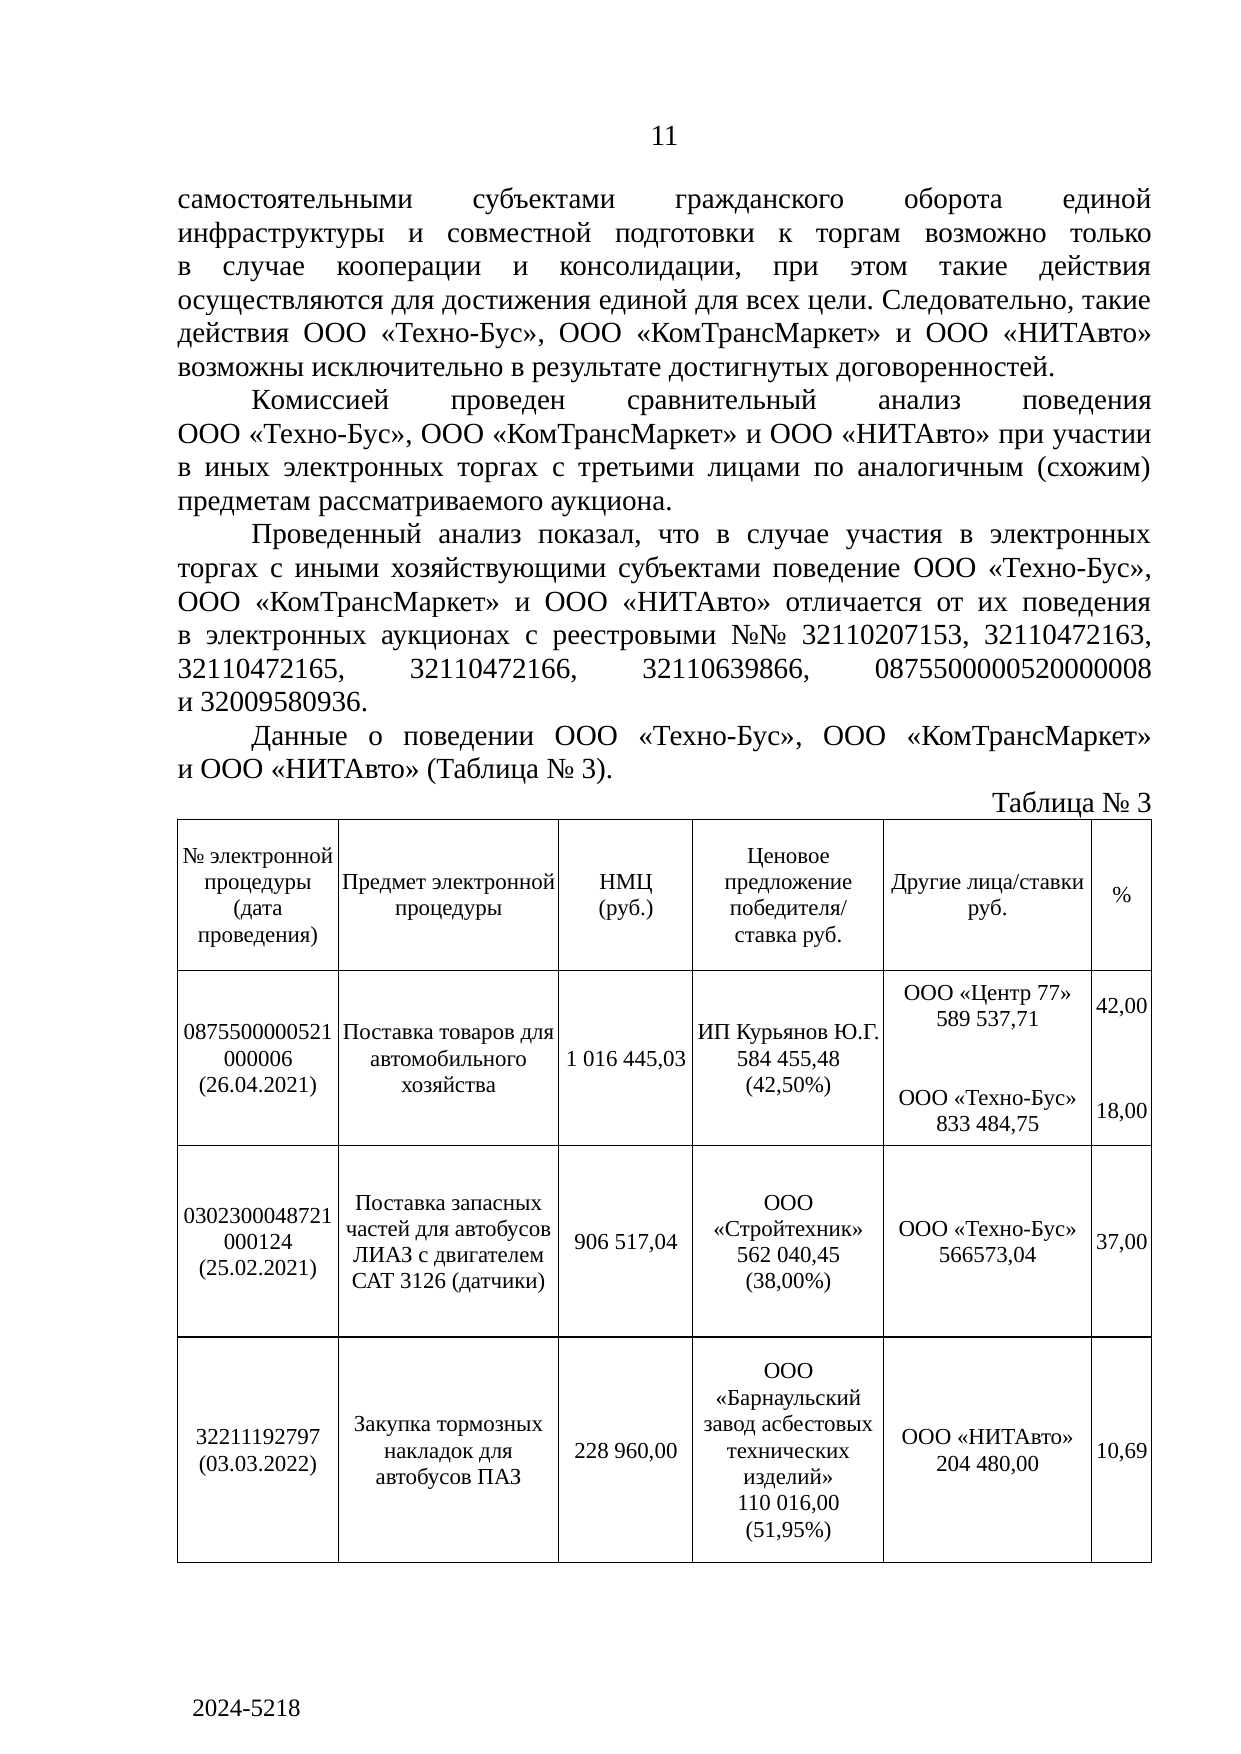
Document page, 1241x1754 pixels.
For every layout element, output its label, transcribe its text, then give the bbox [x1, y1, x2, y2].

table_header НМЦ (руб.) [559, 820, 692, 969]
table_header Ценовое предложение победителя/ ставка руб. [693, 820, 883, 969]
table_cell Закупка тормозных накладок для автобусов ПАЗ [339, 1338, 558, 1562]
table_cell 37,00 [1092, 1146, 1151, 1336]
table_cell Поставка товаров для автомобильного хозяйства [339, 971, 558, 1145]
table_cell 1 016 445,03 [559, 971, 692, 1145]
table_header % [1092, 820, 1151, 969]
text самостоятельными субъектами гражданского оборота единой инфраструктуры и совместной подготовки к торгам возможно только в случае кооперации и консолидации, при этом такие действия осуществляются для достижения единой для всех цели. Следовательно, такие действия ООО «Техно-Бус», ООО «КомТрансМаркет» и ООО «НИТАвто» возможны исключительно в результате достигнутых договоренностей. [177, 181, 1152, 382]
table_cell ООО «НИТАвто» 204 480,00 [884, 1338, 1091, 1562]
table_cell ООО «Центр 77» 589 537,71 ООО «Техно-Бус» 833 484,75 [884, 971, 1091, 1145]
table_cell 42,00 18,00 [1092, 971, 1151, 1145]
text Проведенный анализ показал, что в случае участия в электронных торгах с иными хозяйствующими субъектами поведение ООО «Техно-Бус», ООО «КомТрансМаркет» и ООО «НИТАвто» отличается от их поведения в электронных аукционах с реестровыми №№ 32110207153, 32110472163, 32110472165, 32110472166, 32110639866, 0875500000520000008 и 32009580936. [177, 517, 1152, 718]
table_cell ООО «Стройтехник» 562 040,45 (38,00%) [693, 1146, 883, 1336]
table_cell 32211192797 (03.03.2022) [178, 1338, 338, 1562]
text Данные о поведении ООО «Техно-Бус», ООО «КомТрансМаркет» и ООО «НИТАвто» (Таблица № 3). [177, 718, 1152, 785]
table_cell 0875500000521000006 (26.04.2021) [178, 971, 338, 1145]
text Комиссией проведен сравнительный анализ поведения ООО «Техно-Бус», ООО «КомТрансМаркет» и ООО «НИТАвто» при участии в иных электронных торгах с третьими лицами по аналогичным (схожим) предметам рассматриваемого аукциона. [177, 382, 1152, 517]
table_cell 10,69 [1092, 1338, 1151, 1562]
table_header № электронной процедуры (дата проведения) [178, 820, 338, 969]
text Таблица № 3 [177, 785, 1152, 818]
table_cell 906 517,04 [559, 1146, 692, 1336]
table_cell 0302300048721000124 (25.02.2021) [178, 1146, 338, 1336]
table_cell 228 960,00 [559, 1338, 692, 1562]
table_cell Поставка запасных частей для автобусов ЛИАЗ с двигателем САТ 3126 (датчики) [339, 1146, 558, 1336]
table_header Другие лица/ставки руб. [884, 820, 1091, 969]
table_cell ИП Курьянов Ю.Г. 584 455,48 (42,50%) [693, 971, 883, 1145]
table_header Предмет электронной процедуры [339, 820, 558, 969]
table_cell ООО «Техно-Бус» 566573,04 [884, 1146, 1091, 1336]
table_cell ООО «Барнаульский завод асбестовых технических изделий» 110 016,00 (51,95%) [693, 1338, 883, 1562]
